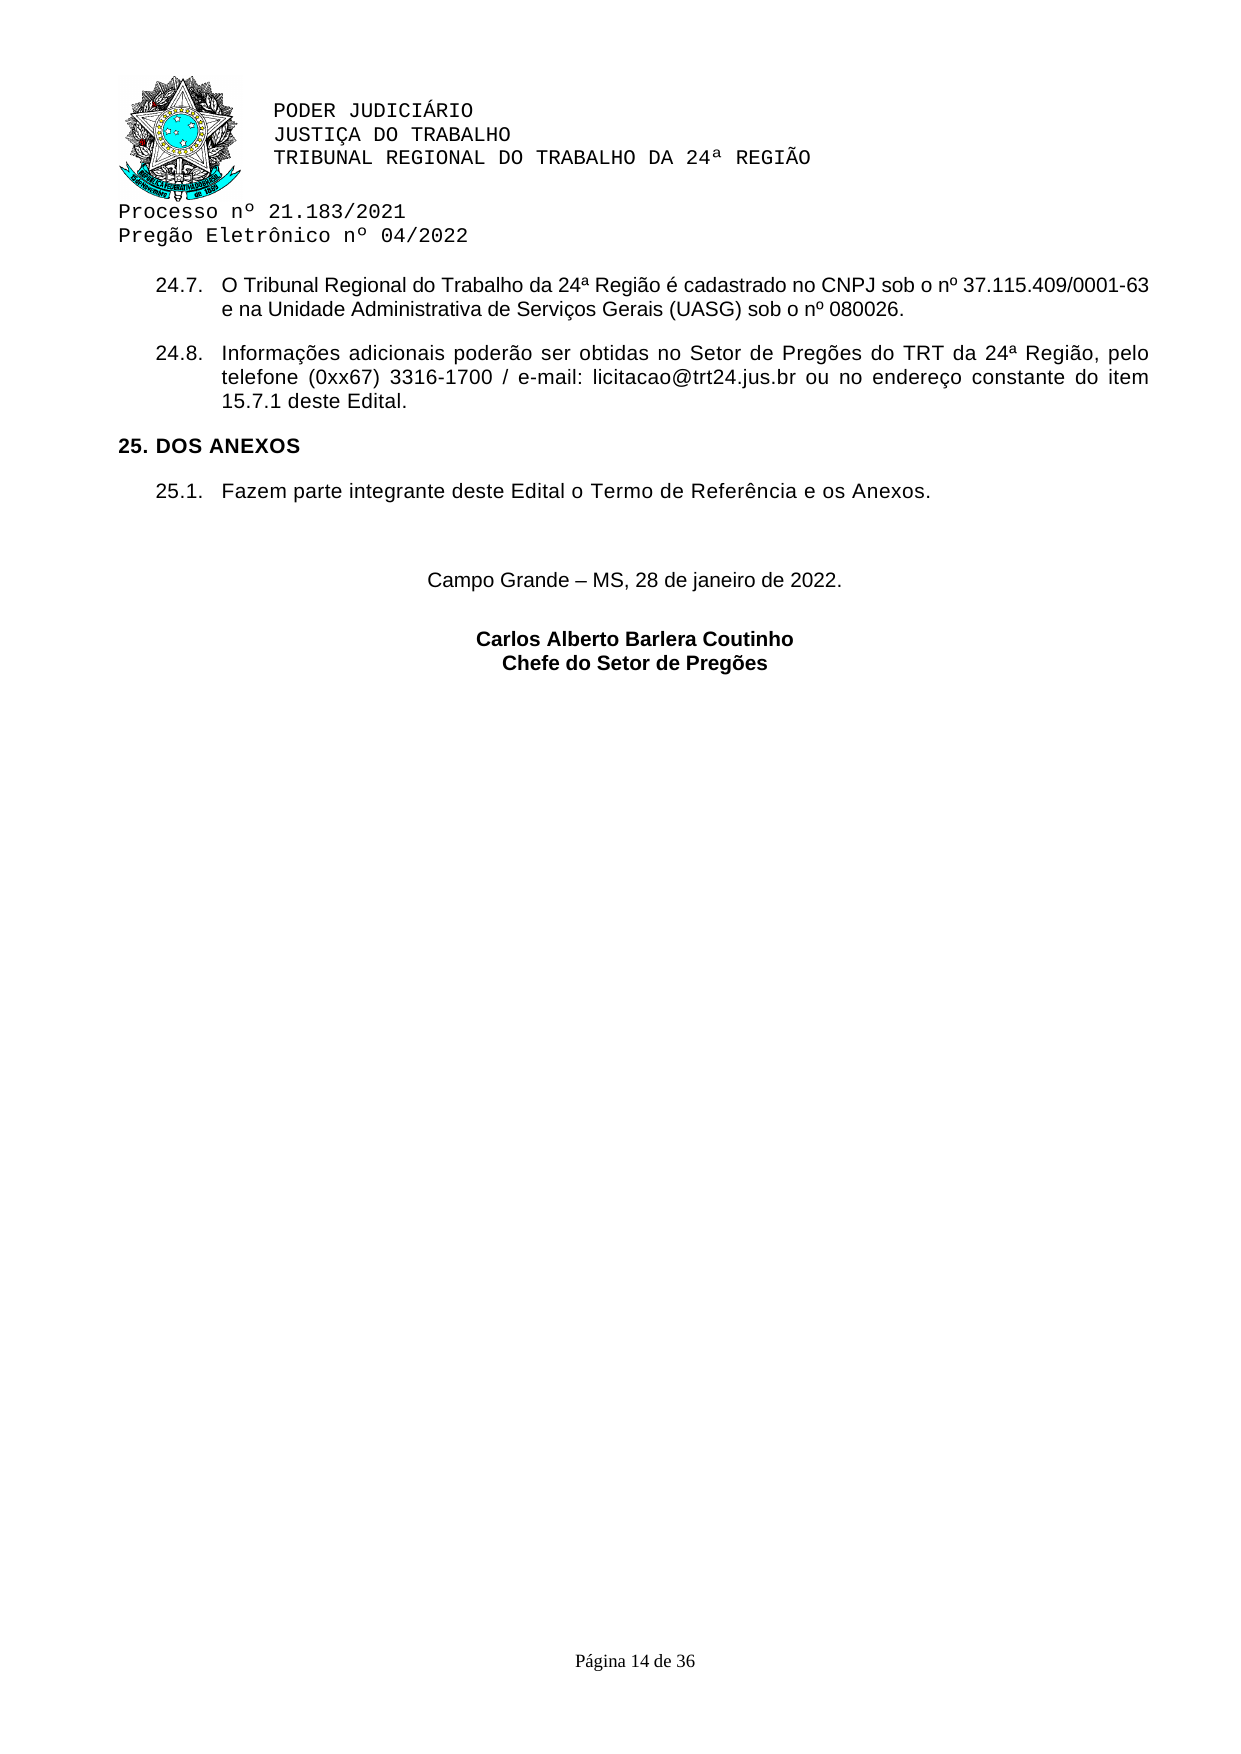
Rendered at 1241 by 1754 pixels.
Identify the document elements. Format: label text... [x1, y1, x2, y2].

list Fazem parte integrante deste Edital o Termo de Referência e os Anexos. [155, 479, 1152, 503]
text Campo Grande – MS, 28 de janeiro de 2022. [118, 568, 1152, 592]
picture [118, 75, 243, 202]
text Chefe do Setor de Pregões [118, 651, 1152, 674]
list DOS ANEXOS [118, 434, 1152, 458]
list Informações adicionais poderão ser obtidas no Setor de Pregões do TRT da 24ª Região, pelo telefone (0xx67) 3316-1700 / e-mail: licitacao@trt24.jus.br ou no endereço constante do item 15.7.1 deste Edital. [155, 341, 1152, 413]
list O Tribunal Regional do Trabalho da 24ª Região é cadastrado no CNPJ sob o nº 37.115.409/0001-63 e na Unidade Administrativa de Serviços Gerais (UASG) sob o nº 080026. [155, 272, 1152, 320]
text Carlos Alberto Barlera Coutinho [118, 627, 1152, 651]
